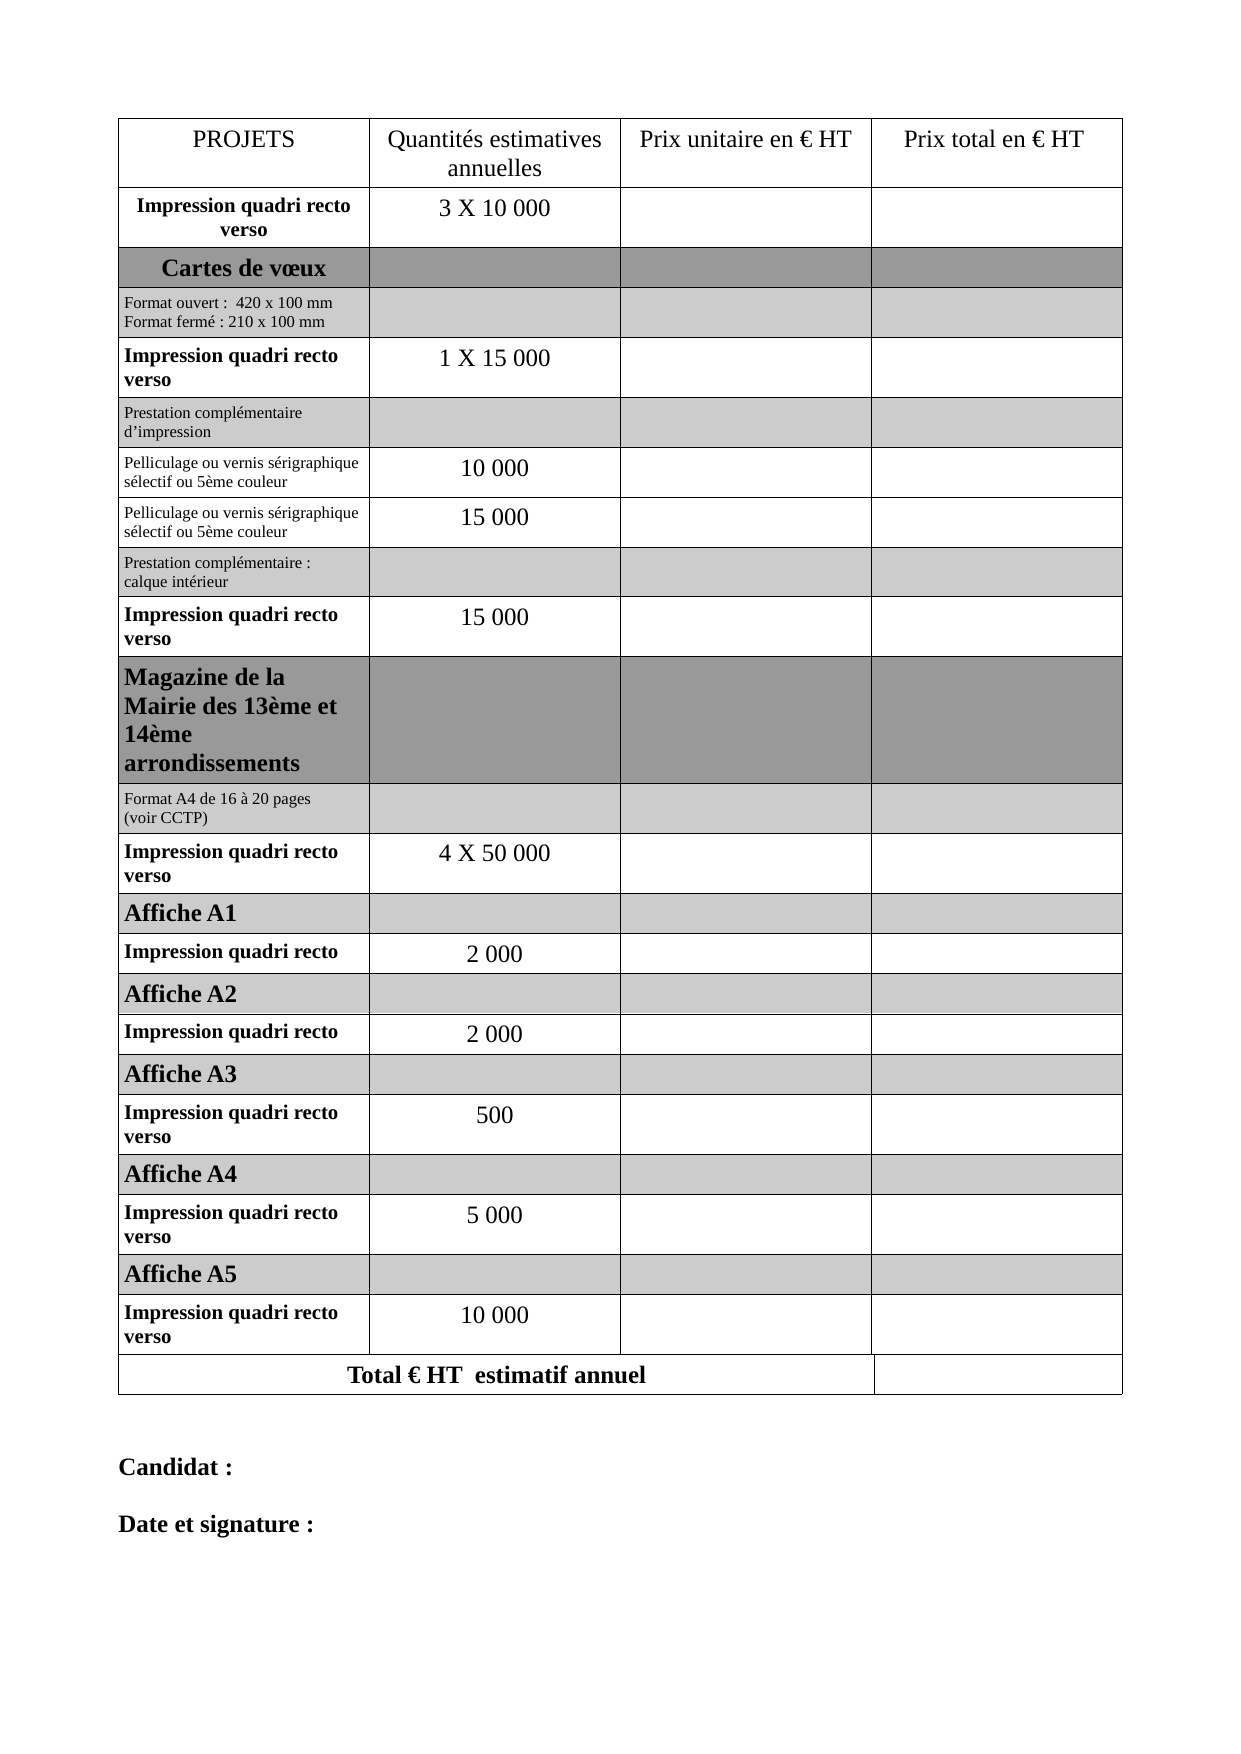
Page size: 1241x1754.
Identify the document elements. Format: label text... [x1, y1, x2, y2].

table_cell Impression quadri recto verso [119, 1195, 369, 1254]
table_cell 2 000 [370, 1015, 620, 1054]
table_cell [872, 338, 1122, 397]
table_cell Quantités estimatives annuelles [370, 119, 620, 187]
table_cell [370, 288, 620, 337]
table_header [875, 1355, 1122, 1394]
table_cell [621, 974, 871, 1013]
table_cell 1 X 15 000 [370, 338, 620, 397]
table_header [621, 657, 871, 783]
table_cell Impression quadri recto verso [119, 1295, 369, 1354]
table_cell Format A4 de 16 à 20 pages (voir CCTP) [119, 784, 369, 833]
table_cell [621, 934, 871, 973]
table_cell 3 X 10 000 [370, 188, 620, 247]
table_cell [872, 1255, 1122, 1294]
table_cell [621, 1295, 871, 1354]
table_cell [621, 398, 871, 447]
table_cell [872, 934, 1122, 973]
table_cell [872, 834, 1122, 892]
table_header [370, 248, 620, 287]
table_cell [872, 1295, 1122, 1354]
table_cell [872, 498, 1122, 547]
table_cell [621, 548, 871, 596]
table_header Affiche A1 [119, 894, 369, 933]
table_cell [621, 597, 871, 656]
table_cell Pelliculage ou vernis sérigraphique sélectif ou 5ème couleur [119, 448, 369, 497]
table_cell [872, 1095, 1122, 1154]
table_cell 15 000 [370, 597, 620, 656]
table_cell 10 000 [370, 1295, 620, 1354]
table_cell [872, 1155, 1122, 1194]
table_cell Pelliculage ou vernis sérigraphique sélectif ou 5ème couleur [119, 498, 369, 547]
table_cell [872, 1055, 1122, 1094]
table_header Magazine de la Mairie des 13ème et 14ème arrondissements [119, 657, 369, 783]
table_header [621, 248, 871, 287]
table_cell [621, 448, 871, 497]
table_cell Impression quadri recto verso [119, 338, 369, 397]
table_cell [621, 1195, 871, 1254]
table_cell Prestation complémentaire : calque intérieur [119, 548, 369, 596]
table_cell Prix total en € HT [872, 119, 1122, 187]
table_cell [370, 1255, 620, 1294]
table_cell Impression quadri recto verso [119, 597, 369, 656]
table_cell Impression quadri recto verso [119, 834, 369, 892]
table_cell [621, 1055, 871, 1094]
table_cell 2 000 [370, 934, 620, 973]
table_cell [872, 1195, 1122, 1254]
table_cell Affiche A5 [119, 1255, 369, 1294]
table_cell [621, 1095, 871, 1154]
table_header Total € HT estimatif annuel [119, 1355, 874, 1394]
table_cell Impression quadri recto verso [119, 1095, 369, 1154]
table_cell [370, 784, 620, 833]
table_cell Affiche A3 [119, 1055, 369, 1094]
table_cell [621, 498, 871, 547]
table_cell [621, 834, 871, 892]
table_cell Affiche A4 [119, 1155, 369, 1194]
table_cell Impression quadri recto [119, 934, 369, 973]
table_header [370, 894, 620, 933]
table_header [872, 248, 1122, 287]
table_cell [872, 1015, 1122, 1054]
table_header [621, 894, 871, 933]
table_cell 500 [370, 1095, 620, 1154]
table_header Cartes de vœux [119, 248, 369, 287]
table_cell PROJETS [119, 119, 369, 187]
table_cell [370, 1055, 620, 1094]
table_cell [621, 188, 871, 247]
table_cell Affiche A2 [119, 974, 369, 1013]
table_cell [370, 974, 620, 1013]
table_cell [872, 448, 1122, 497]
table_cell [872, 597, 1122, 656]
table_cell [872, 188, 1122, 247]
table_header [872, 894, 1122, 933]
table_cell [621, 784, 871, 833]
table_cell Impression quadri recto verso [119, 188, 369, 247]
text Date et signature : [118, 1509, 1122, 1538]
table_cell [370, 548, 620, 596]
table_cell Format ouvert : 420 x 100 mm Format fermé : 210 x 100 mm [119, 288, 369, 337]
table_cell 15 000 [370, 498, 620, 547]
table_cell Prix unitaire en € HT [621, 119, 871, 187]
table_cell Impression quadri recto [119, 1015, 369, 1054]
table_cell 5 000 [370, 1195, 620, 1254]
table_cell [621, 1155, 871, 1194]
table_cell [621, 338, 871, 397]
table_cell [872, 398, 1122, 447]
table_header [370, 657, 620, 783]
table_cell 4 X 50 000 [370, 834, 620, 892]
table_header [872, 657, 1122, 783]
table_cell 10 000 [370, 448, 620, 497]
table_cell [872, 548, 1122, 596]
table_cell [621, 1255, 871, 1294]
table_cell Prestation complémentaire d’impression [119, 398, 369, 447]
table_cell [370, 1155, 620, 1194]
table_cell [872, 288, 1122, 337]
text Candidat : [118, 1452, 1122, 1481]
table_cell [872, 974, 1122, 1013]
table_cell [621, 288, 871, 337]
table_cell [621, 1015, 871, 1054]
table_cell [370, 398, 620, 447]
table_cell [872, 784, 1122, 833]
